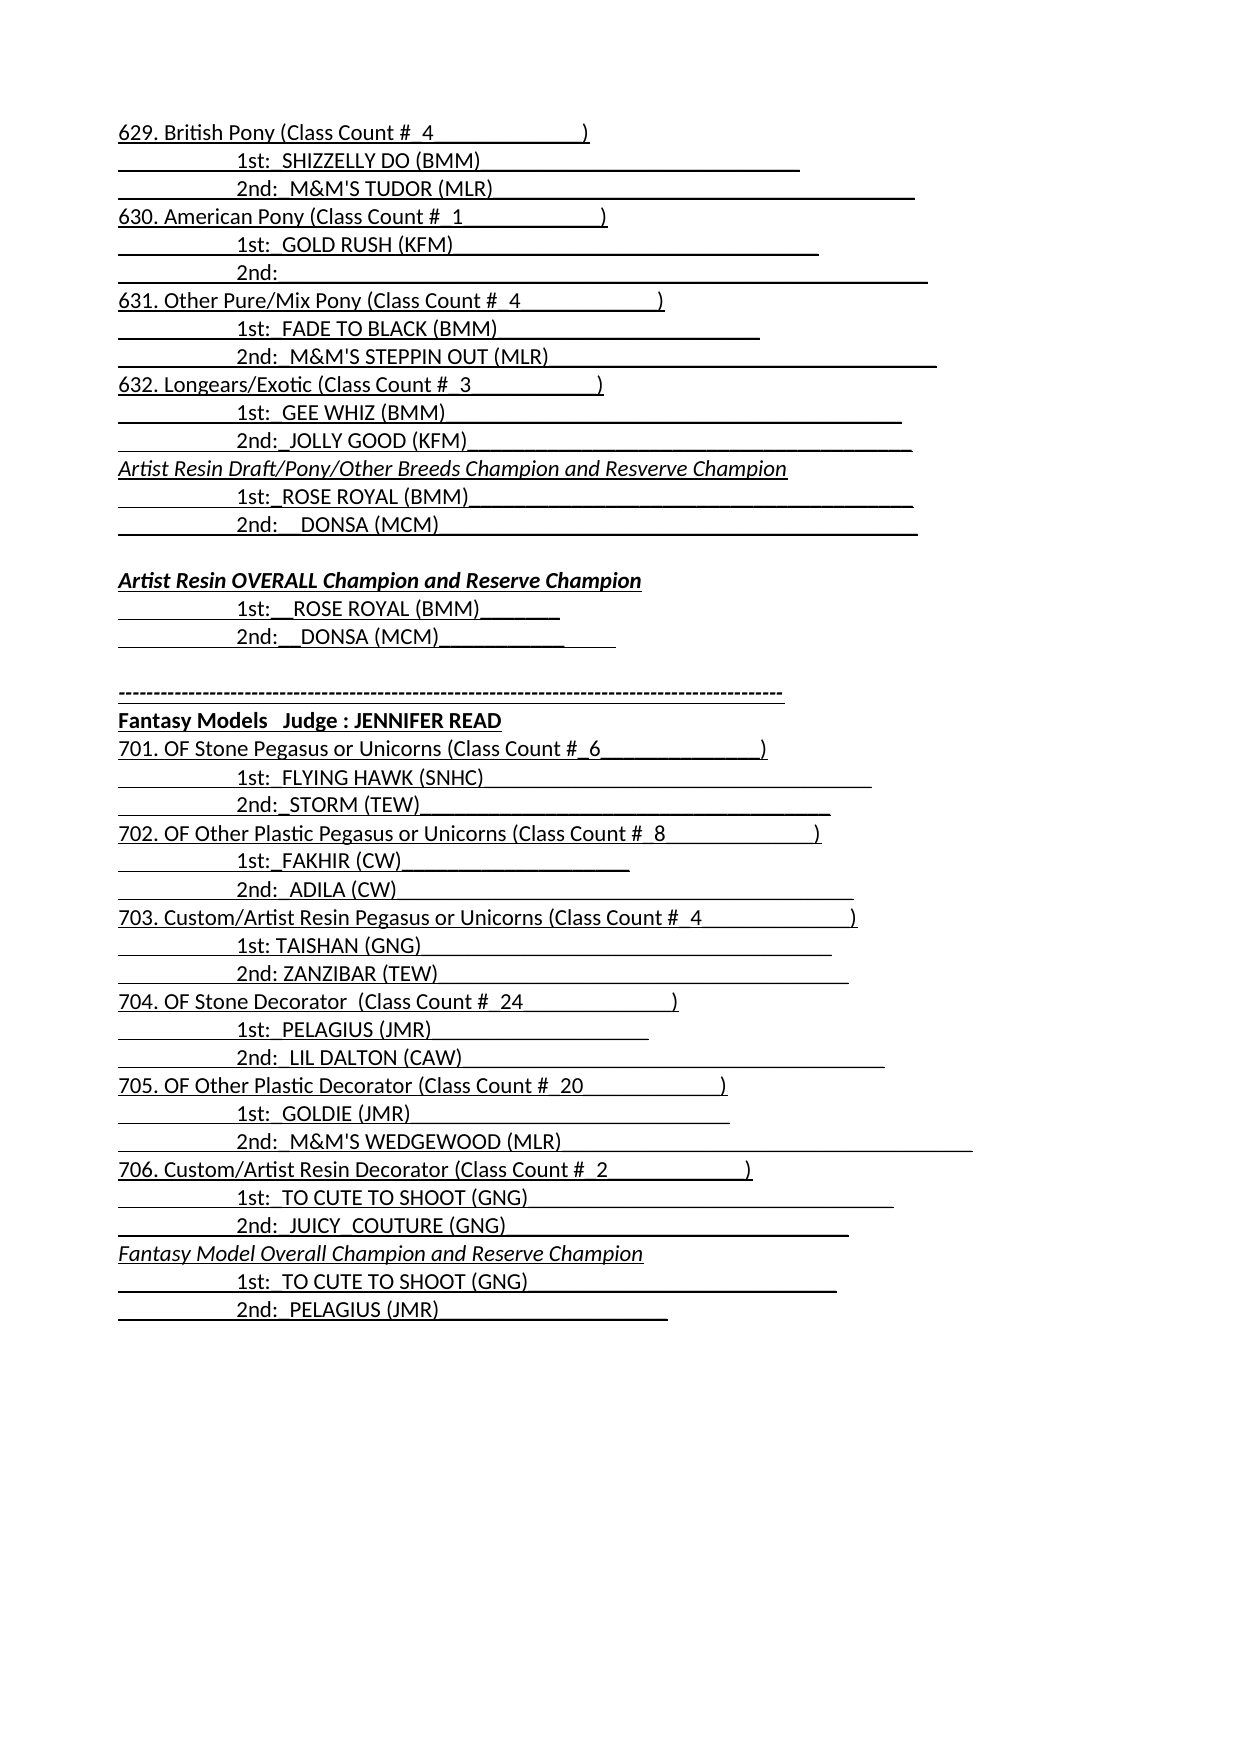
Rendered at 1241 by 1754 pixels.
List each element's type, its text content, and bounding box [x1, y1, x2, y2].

text 2nd:_PELAGIUS (JMR)____________________ [118, 1295, 1122, 1323]
text 1st: TAISHAN (GNG)____________________________________ [118, 931, 1122, 959]
text ----------------------------------------------------------------------------------------------- [118, 678, 1122, 707]
text 630. American Pony (Class Count #_1____________) [118, 202, 1122, 230]
text 704. OF Stone Decorator (Class Count #_24_____________) [118, 987, 1122, 1015]
text 2nd:_M&M'S WEDGEWOOD (MLR)____________________________________ [118, 1127, 1122, 1155]
text 2nd:_JOLLY GOOD (KFM)_______________________________________ [118, 426, 1122, 454]
text 2nd:_________________________________________________________ [118, 258, 1122, 286]
text 1st:_FADE TO BLACK (BMM)_______________________ [118, 314, 1122, 342]
text 631. Other Pure/Mix Pony (Class Count #_4____________) [118, 286, 1122, 314]
text 2nd: ZANZIBAR (TEW)____________________________________ [118, 959, 1122, 987]
text 1st:_FAKHIR (CW)____________________ [118, 847, 1122, 875]
text 703. Custom/Artist Resin Pegasus or Unicorns (Class Count #_4_____________) [118, 903, 1122, 931]
text 1st:_PELAGIUS (JMR)___________________ [118, 1015, 1122, 1043]
text 2nd:_M&M'S TUDOR (MLR)_____________________________________ [118, 174, 1122, 202]
text 1st:_TO CUTE TO SHOOT (GNG)________________________________ [118, 1183, 1122, 1211]
text 701. OF Stone Pegasus or Unicorns (Class Count #_6______________) [118, 734, 1122, 763]
text 1st:__ROSE ROYAL (BMM)_______ [118, 594, 1122, 622]
text 1st:_TO CUTE TO SHOOT (GNG)___________________________ [118, 1267, 1122, 1295]
text 629. British Pony (Class Count #_4_____________) [118, 118, 1122, 146]
text Fantasy Model Overall Champion and Reserve Champion [118, 1239, 1122, 1267]
text 702. OF Other Plastic Pegasus or Unicorns (Class Count #_8_____________) [118, 819, 1122, 847]
text 1st:_ROSE ROYAL (BMM)_______________________________________ [118, 482, 1122, 510]
text 2nd:_ADILA (CW)________________________________________ [118, 875, 1122, 903]
text 2nd:__DONSA (MCM)__________________________________________ [118, 510, 1122, 538]
text 1st:_SHIZZELLY DO (BMM)____________________________ [118, 146, 1122, 174]
text 2nd:_STORM (TEW)____________________________________ [118, 791, 1122, 819]
text 1st:_GOLDIE (JMR)____________________________ [118, 1099, 1122, 1127]
text Artist Resin Draft/Pony/Other Breeds Champion and Resverve Champion [118, 454, 1122, 482]
text 705. OF Other Plastic Decorator (Class Count #_20____________) [118, 1071, 1122, 1099]
text 1st:_FLYING HAWK (SNHC)__________________________________ [118, 763, 1122, 791]
text 2nd:__DONSA (MCM)___________ [118, 622, 1122, 651]
text Fantasy Models Judge : JENNIFER READ [118, 707, 1122, 734]
text 706. Custom/Artist Resin Decorator (Class Count #_2____________) [118, 1155, 1122, 1183]
text Artist Resin OVERALL Champion and Reserve Champion [118, 566, 1122, 594]
text 1st:_GEE WHIZ (BMM)________________________________________ [118, 398, 1122, 426]
text 2nd:_M&M'S STEPPIN OUT (MLR)__________________________________ [118, 342, 1122, 370]
text 2nd:_LIL DALTON (CAW)_____________________________________ [118, 1043, 1122, 1071]
text 632. Longears/Exotic (Class Count #_3___________) [118, 370, 1122, 398]
text 1st:_GOLD RUSH (KFM)________________________________ [118, 230, 1122, 258]
text 2nd:_JUICY_COUTURE (GNG)______________________________ [118, 1211, 1122, 1239]
